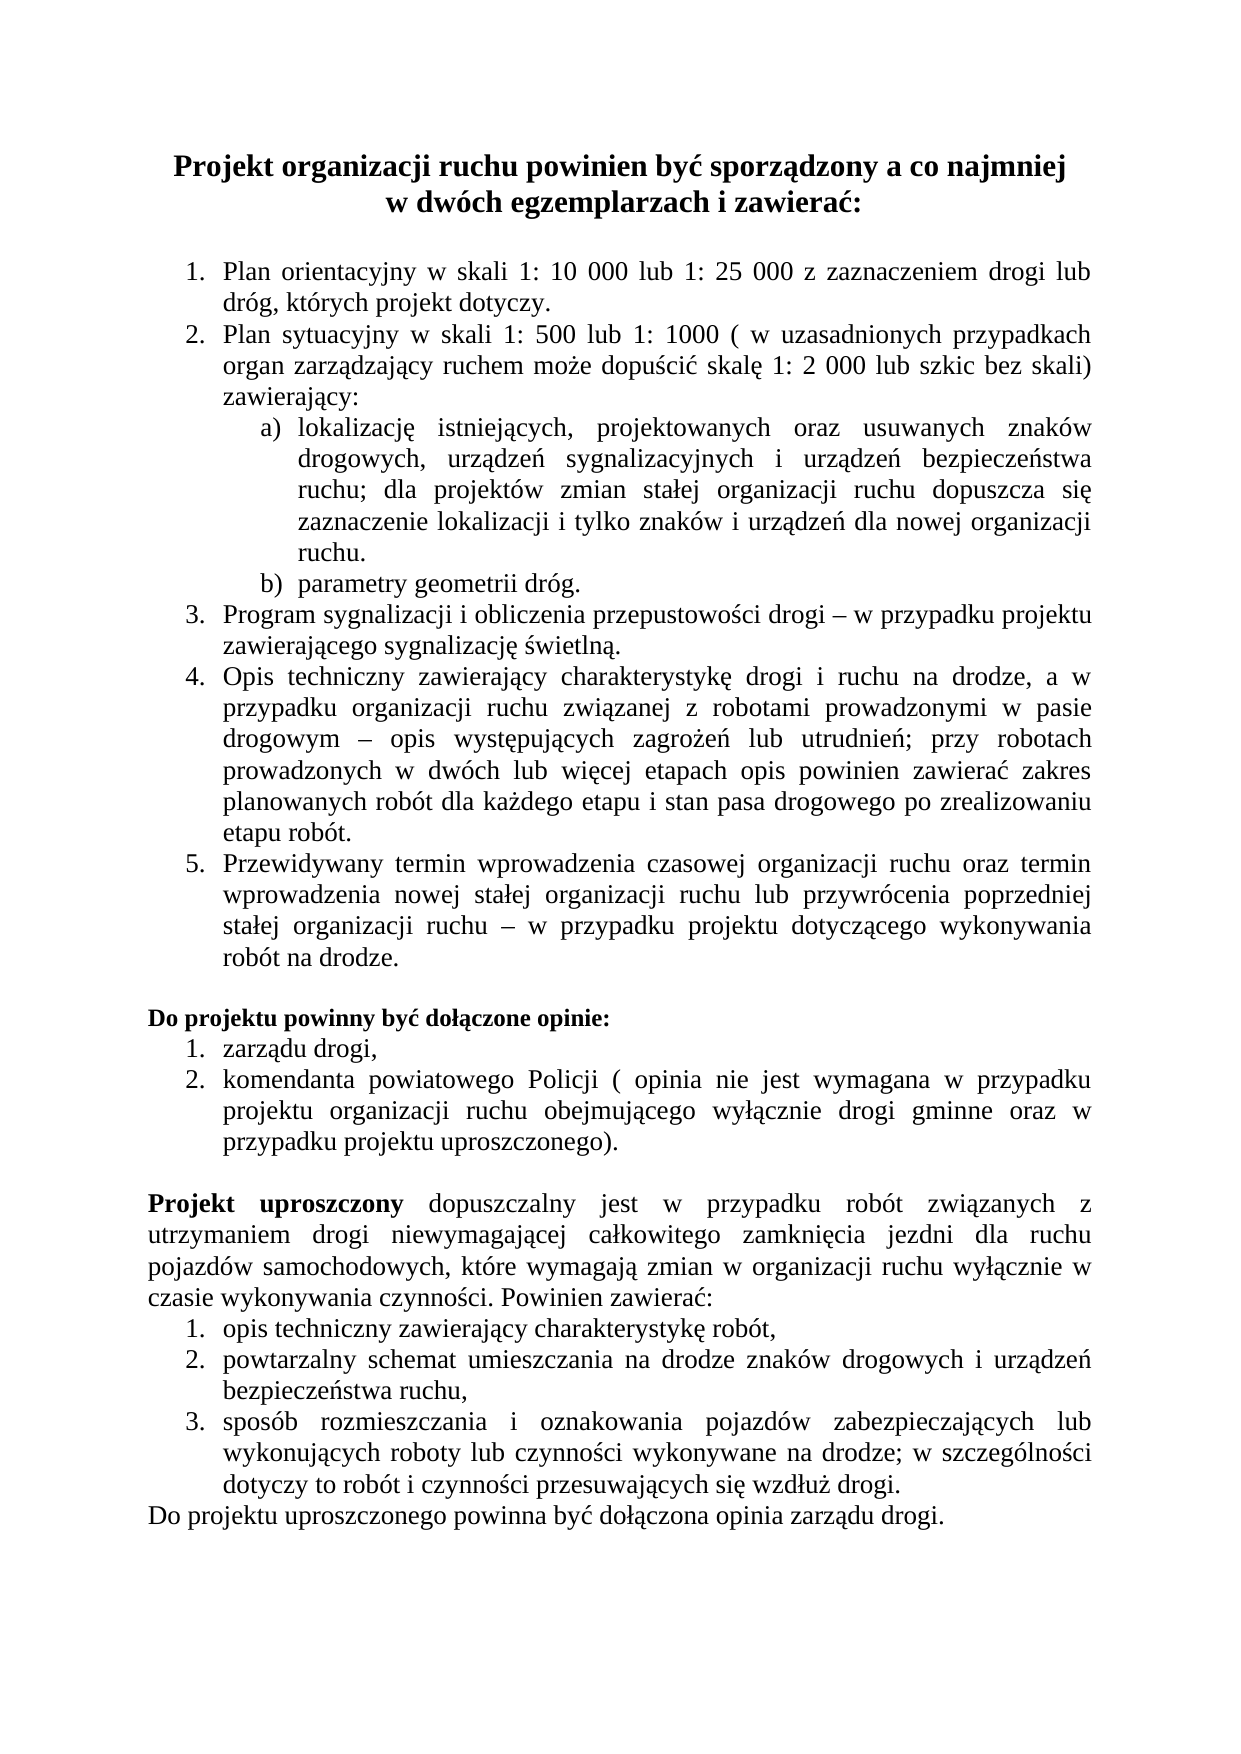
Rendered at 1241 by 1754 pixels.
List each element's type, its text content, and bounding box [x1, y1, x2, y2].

list powtarzalny schemat umieszczania na drodze znaków drogowych i urządzeń bezpieczeństwa ruchu, [185, 1343, 1093, 1405]
text Do projektu powinny być dołączone opinie: [148, 1003, 1093, 1032]
text Do projektu uproszczonego powinna być dołączona opinia zarządu drogi. [148, 1499, 1093, 1530]
list Plan sytuacyjny w skali 1: 500 lub 1: 1000 ( w uzasadnionych przypadkach organ zarządzający ruchem może dopuścić skalę 1: 2 000 lub szkic bez skali) zawierający: [185, 318, 1093, 411]
list parametry geometrii dróg. [260, 567, 1093, 598]
text Projekt organizacji ruchu powinien być sporządzony a co najmniej [148, 148, 1093, 183]
text Projekt uproszczony dopuszczalny jest w przypadku robót związanych z utrzymaniem drogi niewymagającej całkowitego zamknięcia jezdni dla ruchu pojazdów samochodowych, które wymagają zmian w organizacji ruchu wyłącznie w czasie wykonywania czynności. Powinien zawierać: [148, 1187, 1093, 1312]
list lokalizację istniejących, projektowanych oraz usuwanych znaków drogowych, urządzeń sygnalizacyjnych i urządzeń bezpieczeństwa ruchu; dla projektów zmian stałej organizacji ruchu dopuszcza się zaznaczenie lokalizacji i tylko znaków i urządzeń dla nowej organizacji ruchu. [260, 411, 1093, 567]
text w dwóch egzemplarzach i zawierać: [148, 183, 1093, 219]
list komendanta powiatowego Policji ( opinia nie jest wymagana w przypadku projektu organizacji ruchu obejmującego wyłącznie drogi gminne oraz w przypadku projektu uproszczonego). [185, 1063, 1093, 1156]
list Opis techniczny zawierający charakterystykę drogi i ruchu na drodze, a w przypadku organizacji ruchu związanej z robotami prowadzonymi w pasie drogowym – opis występujących zagrożeń lub utrudnień; przy robotach prowadzonych w dwóch lub więcej etapach opis powinien zawierać zakres planowanych robót dla każdego etapu i stan pasa drogowego po zrealizowaniu etapu robót. [185, 660, 1093, 847]
list opis techniczny zawierający charakterystykę robót, [185, 1312, 1093, 1343]
list zarządu drogi, [185, 1032, 1093, 1063]
list Program sygnalizacji i obliczenia przepustowości drogi – w przypadku projektu zawierającego sygnalizację świetlną. [185, 598, 1093, 660]
list Przewidywany termin wprowadzenia czasowej organizacji ruchu oraz termin wprowadzenia nowej stałej organizacji ruchu lub przywrócenia poprzedniej stałej organizacji ruchu – w przypadku projektu dotyczącego wykonywania robót na drodze. [185, 847, 1093, 972]
list Plan orientacyjny w skali 1: 10 000 lub 1: 25 000 z zaznaczeniem drogi lub dróg, których projekt dotyczy. [185, 255, 1093, 318]
list sposób rozmieszczania i oznakowania pojazdów zabezpieczających lub wykonujących roboty lub czynności wykonywane na drodze; w szczególności dotyczy to robót i czynności przesuwających się wzdłuż drogi. [185, 1405, 1093, 1499]
